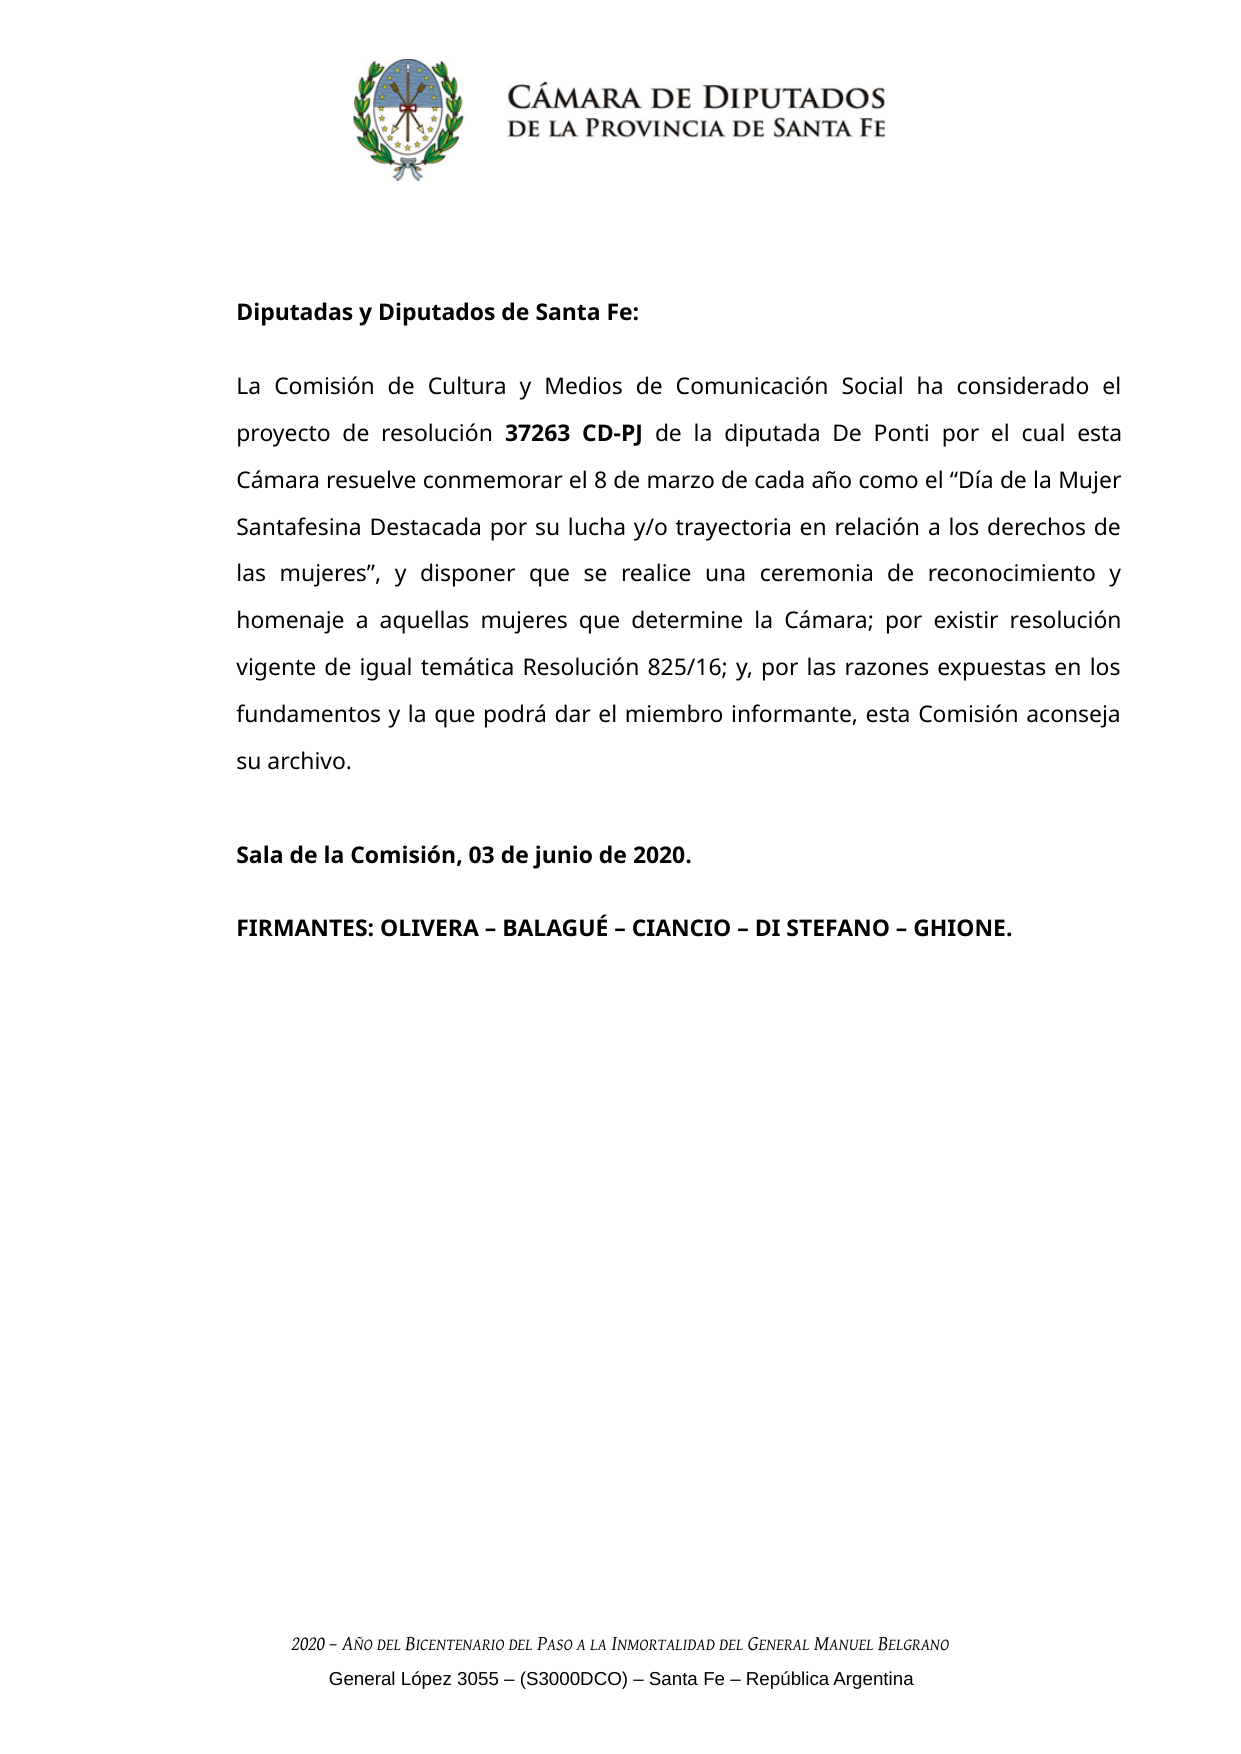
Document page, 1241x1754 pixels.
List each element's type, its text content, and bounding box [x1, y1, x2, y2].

text FIRMANTES: OLIVERA – BALAGUÉ – CIANCIO – DI STEFANO – GHIONE. [236, 912, 1122, 972]
text Sala de la Comisión, 03 de junio de 2020. [236, 838, 1122, 870]
text La Comisión de Cultura y Medios de Comunicación Social ha considerado el proyecto de resolución 37263 CD-PJ de la diputada De Ponti por el cual esta Cámara resuelve conmemorar el 8 de marzo de cada año como el “Día de la Mujer Santafesina Destacada por su lucha y/o trayectoria en relación a los derechos de las mujeres”, y disponer que se realice una ceremonia de reconocimiento y homenaje a aquellas mujeres que determine la Cámara; por existir resolución vigente de igual temática Resolución 825/16; y, por las razones expuestas en los fundamentos y la que podrá dar el miembro informante, esta Comisión aconseja su archivo. [236, 370, 1122, 776]
text Diputadas y Diputados de Santa Fe: [236, 296, 1122, 327]
